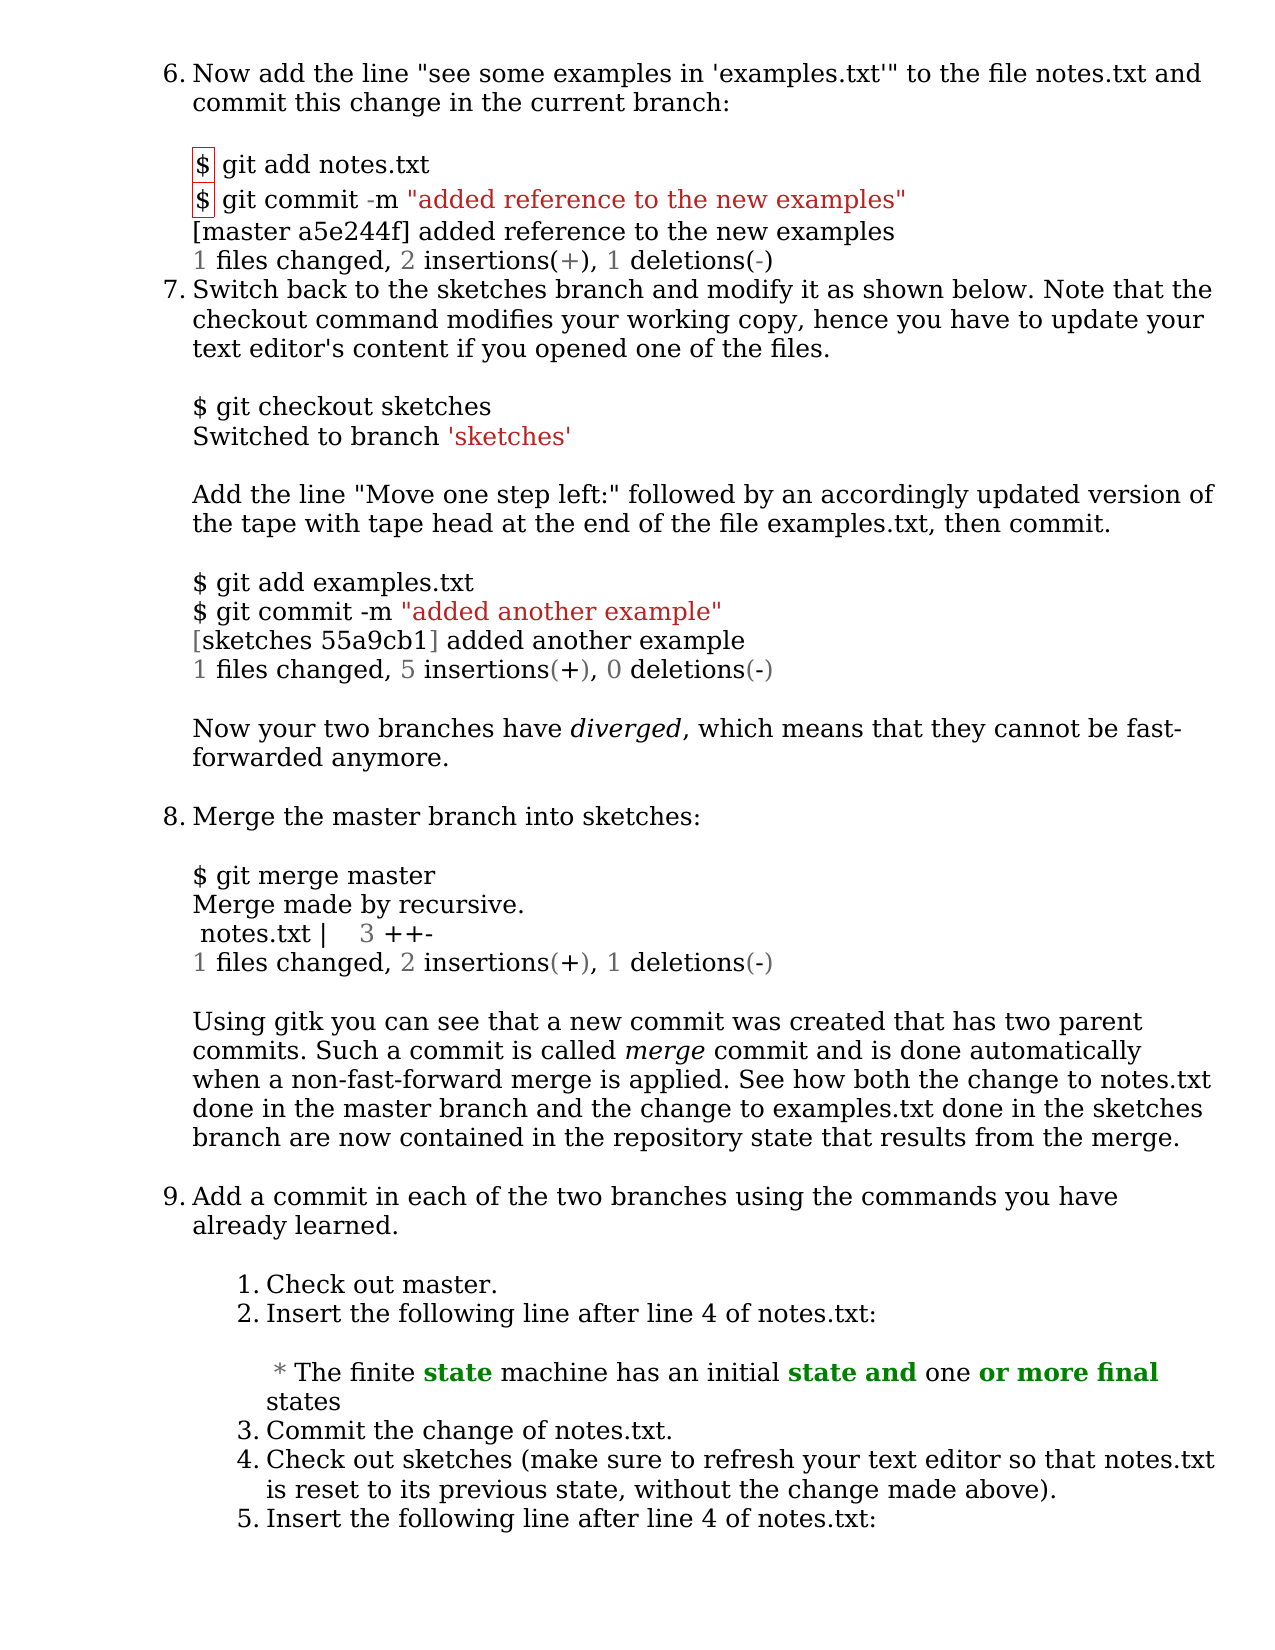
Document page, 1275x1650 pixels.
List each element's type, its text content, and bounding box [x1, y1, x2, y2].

list Add a commit in each of the two branches using the commands you have already learned. [162, 1182, 1216, 1241]
list Now your two branches have diverged, which means that they cannot be fast-forwarded anymore. [162, 714, 1216, 773]
list Commit the change of notes.txt. [236, 1416, 1216, 1446]
list Check out master. [236, 1270, 1216, 1299]
list $ git add examples.txt $ git commit -m "added another example" [sketches 55a9cb1] added another example 1 files changed, 5 insertions(+), 0 deletions(-) [162, 568, 1216, 685]
list Insert the following line after line 4 of notes.txt: [236, 1504, 1216, 1533]
list $ git merge master Merge made by recursive. notes.txt | 3 ++- 1 files changed, 2 insertions(+), 1 deletions(-) [162, 861, 1216, 977]
list * The finite state machine has an initial state and one or more final states [236, 1358, 1216, 1416]
list Switch back to the sketches branch and modify it as shown below. Note that the checkout command modifies your working copy, hence you have to update your text editor's content if you opened one of the files. [162, 276, 1216, 363]
list Add the line "Move one step left:" followed by an accordingly updated version of the tape with tape head at the end of the file examples.txt, then commit. [162, 480, 1216, 539]
list Merge the master branch into sketches: [162, 802, 1216, 831]
list Check out sketches (make sure to refresh your text editor so that notes.txt is reset to its previous state, without the change made above). [236, 1446, 1216, 1504]
list $ git checkout sketches Switched to branch 'sketches' [162, 393, 1216, 451]
list Insert the following line after line 4 of notes.txt: [236, 1299, 1216, 1328]
list $ git add notes.txt $ git commit -m "added reference to the new examples" [master a5e244f] added reference to the new examples 1 files changed, 2 insertions(+), 1 deletions(-) [162, 147, 1216, 276]
list Using gitk you can see that a new commit was created that has two parent commits. Such a commit is called merge commit and is done automatically when a non-fast-forward merge is applied. See how both the change to notes.txt done in the master branch and the change to examples.txt done in the sketches branch are now contained in the repository state that results from the merge. [162, 1007, 1216, 1153]
list Now add the line "see some examples in 'examples.txt'" to the file notes.txt and commit this change in the current branch: [162, 59, 1216, 117]
